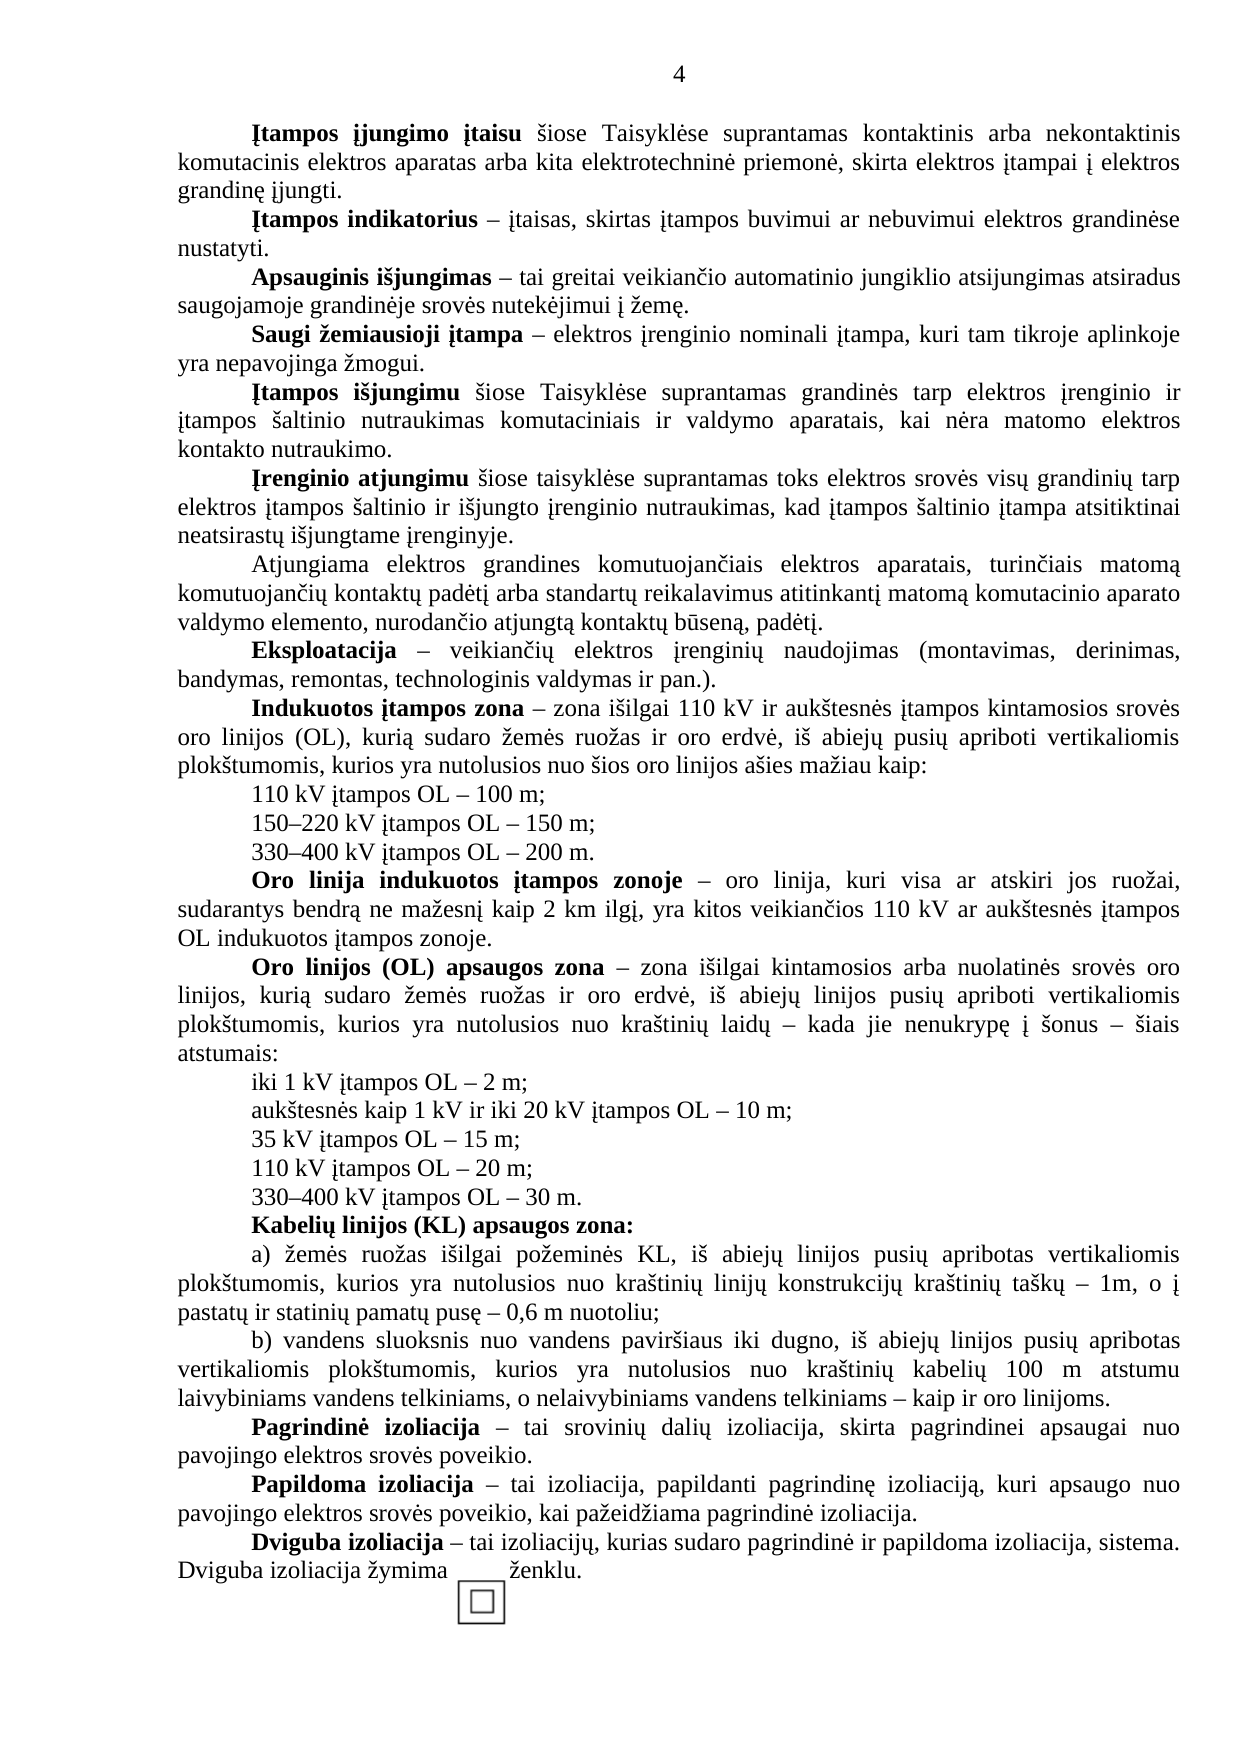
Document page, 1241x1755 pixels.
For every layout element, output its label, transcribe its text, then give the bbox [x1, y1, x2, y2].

text Kabelių linijos (KL) apsaugos zona: [177, 1211, 1181, 1239]
text 330–400 kV įtampos OL – 30 m. [177, 1182, 1181, 1211]
text 330–400 kV įtampos OL – 200 m. [177, 837, 1181, 866]
text Saugi žemiausioji įtampa – elektros įrenginio nominali įtampa, kuri tam tikroje aplinkoje yra nepavojinga žmogui. [177, 319, 1181, 377]
text 110 kV įtampos OL – 20 m; [177, 1153, 1181, 1182]
text Apsauginis išjungimas – tai greitai veikiančio automatinio jungiklio atsijungimas atsiradus saugojamoje grandinėje srovės nutekėjimui į žemę. [177, 262, 1181, 319]
text Papildoma izoliacija – tai izoliacija, papildanti pagrindinę izoliaciją, kuri apsaugo nuo pavojingo elektros srovės poveikio, kai pažeidžiama pagrindinė izoliacija. [177, 1469, 1181, 1527]
text Indukuotos įtampos zona – zona išilgai 110 kV ir aukštesnės įtampos kintamosios srovės oro linijos (OL), kurią sudaro žemės ruožas ir oro erdvė, iš abiejų pusių apriboti vertikaliomis plokštumomis, kurios yra nutolusios nuo šios oro linijos ašies mažiau kaip: [177, 693, 1181, 779]
text Įtampos įjungimo įtaisu šiose Taisyklėse suprantamas kontaktinis arba nekontaktinis komutacinis elektros aparatas arba kita elektrotechninė priemonė, skirta elektros įtampai į elektros grandinę įjungti. [177, 118, 1181, 204]
text aukštesnės kaip 1 kV ir iki 20 kV įtampos OL – 10 m; [177, 1096, 1181, 1124]
text Oro linijos (OL) apsaugos zona – zona išilgai kintamosios arba nuolatinės srovės oro linijos, kurią sudaro žemės ruožas ir oro erdvė, iš abiejų linijos pusių apriboti vertikaliomis plokštumomis, kurios yra nutolusios nuo kraštinių laidų – kada jie nenukrypę į šonus – šiais atstumais: [177, 952, 1181, 1067]
text 35 kV įtampos OL – 15 m; [177, 1124, 1181, 1153]
text Eksploatacija – veikiančių elektros įrenginių naudojimas (montavimas, derinimas, bandymas, remontas, technologinis valdymas ir pan.). [177, 636, 1181, 693]
text 150–220 kV įtampos OL – 150 m; [177, 808, 1181, 837]
text Įrenginio atjungimu šiose taisyklėse suprantamas toks elektros srovės visų grandinių tarp elektros įtampos šaltinio ir išjungto įrenginio nutraukimas, kad įtampos šaltinio įtampa atsitiktinai neatsirastų išjungtame įrenginyje. [177, 463, 1181, 549]
text iki 1 kV įtampos OL – 2 m; [177, 1067, 1181, 1096]
text Atjungiama elektros grandines komutuojančiais elektros aparatais, turinčiais matomą komutuojančių kontaktų padėtį arba standartų reikalavimus atitinkantį matomą komutacinio aparato valdymo elemento, nurodančio atjungtą kontaktų būseną, padėtį. [177, 549, 1181, 636]
text Pagrindinė izoliacija – tai srovinių dalių izoliacija, skirta pagrindinei apsaugai nuo pavojingo elektros srovės poveikio. [177, 1412, 1181, 1469]
text Įtampos indikatorius – įtaisas, skirtas įtampos buvimui ar nebuvimui elektros grandinėse nustatyti. [177, 204, 1181, 262]
text b) vandens sluoksnis nuo vandens paviršiaus iki dugno, iš abiejų linijos pusių apribotas vertikaliomis plokštumomis, kurios yra nutolusios nuo kraštinių kabelių 100 m atstumu laivybiniams vandens telkiniams, o nelaivybiniams vandens telkiniams – kaip ir oro linijoms. [177, 1326, 1181, 1412]
text Dviguba izoliacija – tai izoliacijų, kurias sudaro pagrindinė ir papildoma izoliacija, sistema. Dviguba izoliacija žymima ženklu. [177, 1527, 1181, 1626]
text 110 kV įtampos OL – 100 m; [177, 779, 1181, 808]
text a) žemės ruožas išilgai požeminės KL, iš abiejų linijos pusių apribotas vertikaliomis plokštumomis, kurios yra nutolusios nuo kraštinių linijų konstrukcijų kraštinių taškų – 1m, o į pastatų ir statinių pamatų pusę – 0,6 m nuotoliu; [177, 1239, 1181, 1326]
text Oro linija indukuotos įtampos zonoje – oro linija, kuri visa ar atskiri jos ruožai, sudarantys bendrą ne mažesnį kaip 2 km ilgį, yra kitos veikiančios 110 kV ar aukštesnės įtampos OL indukuotos įtampos zonoje. [177, 866, 1181, 952]
text Įtampos išjungimu šiose Taisyklėse suprantamas grandinės tarp elektros įrenginio ir įtampos šaltinio nutraukimas komutaciniais ir valdymo aparatais, kai nėra matomo elektros kontakto nutraukimo. [177, 377, 1181, 463]
